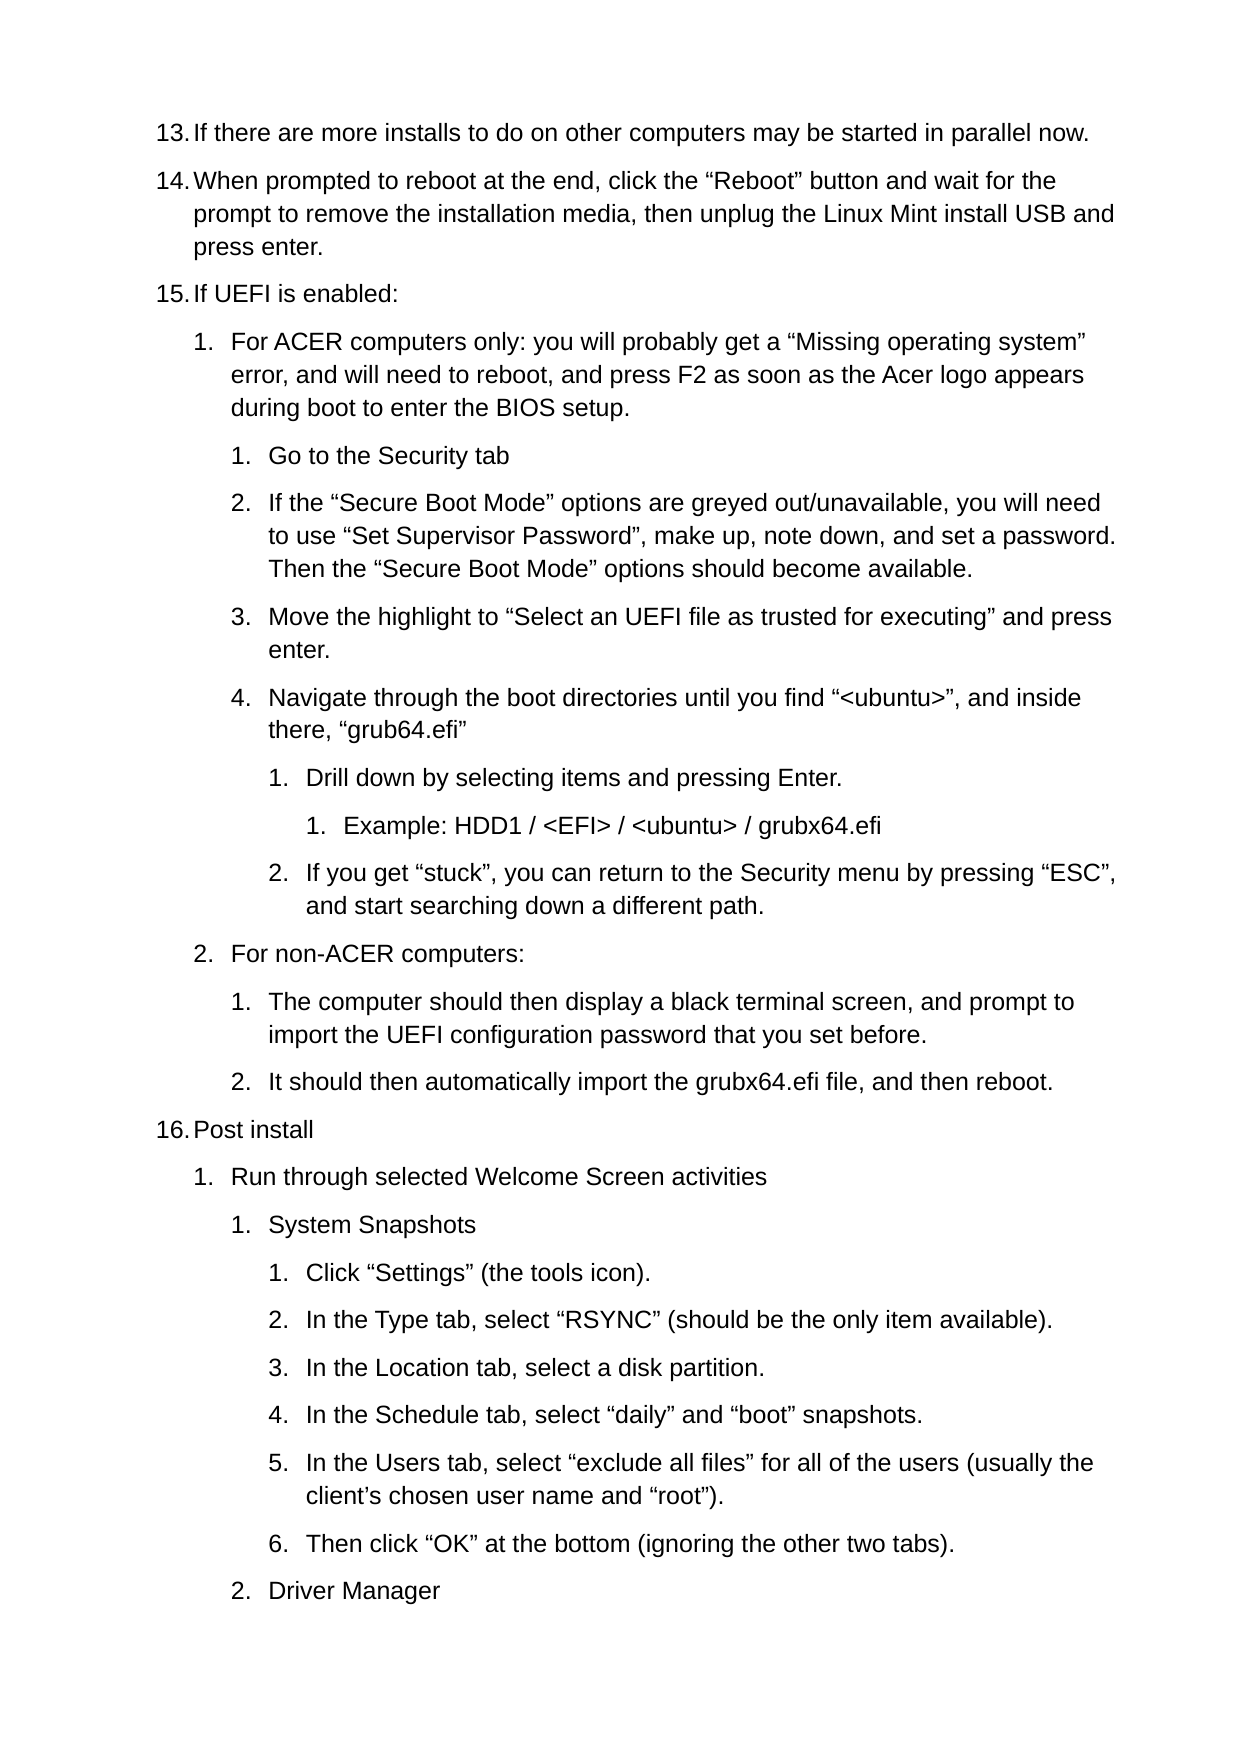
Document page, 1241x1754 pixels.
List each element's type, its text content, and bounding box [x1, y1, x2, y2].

list Example: HDD1 / <EFI> / <ubuntu> / grubx64.efi [306, 811, 1122, 839]
list Post install [156, 1115, 1122, 1143]
list When prompted to reboot at the end, click the “Reboot” button and wait for the prompt to remove the installation media, then unplug the Linux Mint install USB and press enter. [156, 166, 1122, 261]
list Click “Settings” (the tools icon). [268, 1258, 1122, 1286]
list If UEFI is enabled: [156, 279, 1122, 308]
list System Snapshots [231, 1210, 1122, 1239]
list It should then automatically import the grubx64.efi file, and then reboot. [231, 1067, 1122, 1096]
list Driver Manager [231, 1576, 1122, 1605]
list Then click “OK” at the bottom (ignoring the other two tabs). [268, 1529, 1122, 1557]
list In the Type tab, select “RSYNC” (should be the only item available). [268, 1305, 1122, 1334]
list Go to the Security tab [231, 441, 1122, 469]
list For non-ACER computers: [193, 939, 1122, 968]
list In the Schedule tab, select “daily” and “boot” snapshots. [268, 1400, 1122, 1429]
list In the Location tab, select a disk partition. [268, 1353, 1122, 1382]
list Navigate through the boot directories until you find “<ubuntu>”, and inside there, “grub64.efi” [231, 682, 1122, 744]
list If the “Secure Boot Mode” options are greyed out/unavailable, you will need to use “Set Supervisor Password”, make up, note down, and set a password. Then the “Secure Boot Mode” options should become available. [231, 488, 1122, 583]
list If there are more installs to do on other computers may be started in parallel now. [156, 118, 1122, 147]
list Run through selected Welcome Screen activities [193, 1162, 1122, 1191]
list For ACER computers only: you will probably get a “Missing operating system” error, and will need to reboot, and press F2 as soon as the Acer logo appears during boot to enter the BIOS setup. [193, 327, 1122, 422]
list Move the highlight to “Select an UEFI file as trusted for executing” and press enter. [231, 602, 1122, 664]
list In the Users tab, select “exclude all files” for all of the users (usually the client’s chosen user name and “root”). [268, 1448, 1122, 1510]
list Drill down by selecting items and pressing Enter. [268, 763, 1122, 792]
list If you get “stuck”, you can return to the Security menu by pressing “ESC”, and start searching down a different path. [268, 858, 1122, 920]
list The computer should then display a black terminal screen, and prompt to import the UEFI configuration password that you set before. [231, 987, 1122, 1048]
